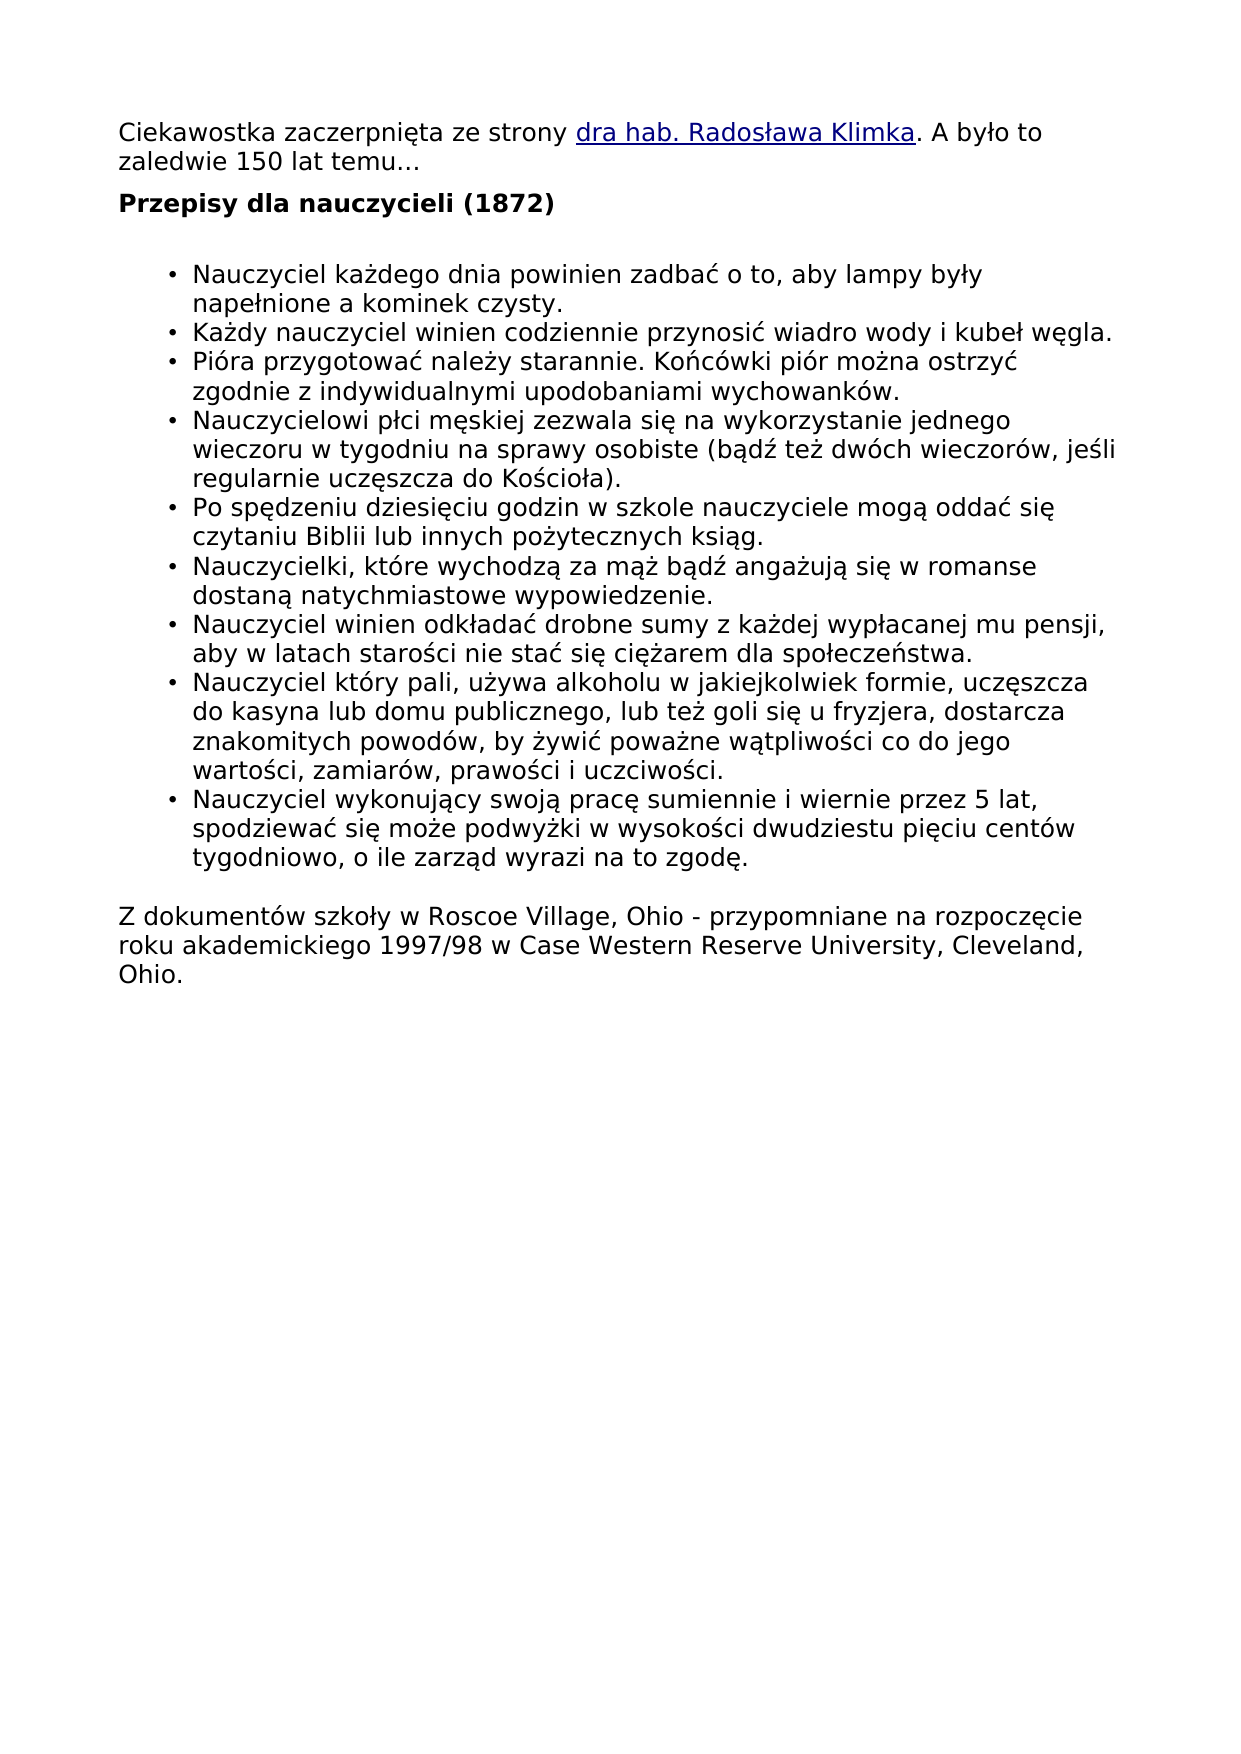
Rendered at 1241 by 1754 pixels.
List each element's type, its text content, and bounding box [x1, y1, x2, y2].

list Nauczyciel wykonujący swoją pracę sumiennie i wiernie przez 5 lat, spodziewać się może podwyżki w wysokości dwudziestu pięciu centów tygodniowo, o ile zarząd wyrazi na to zgodę. [177, 785, 1122, 873]
text Przepisy dla nauczycieli (1872) [118, 189, 1122, 218]
text Ciekawostka zaczerpnięta ze strony dra hab. Radosława Klimka. A było to zaledwie 150 lat temu... [118, 118, 1122, 176]
text Z dokumentów szkoły w Roscoe Village, Ohio - przypomniane na rozpoczęcie roku akademickiego 1997/98 w Case Western Reserve University, Cleveland, Ohio. [118, 902, 1122, 989]
list Każdy nauczyciel winien codziennie przynosić wiadro wody i kubeł węgla. [177, 318, 1122, 348]
list Pióra przygotować należy starannie. Końcówki piór można ostrzyć zgodnie z indywidualnymi upodobaniami wychowanków. [177, 348, 1122, 406]
list Nauczyciel każdego dnia powinien zadbać o to, aby lampy były napełnione a kominek czysty. [177, 260, 1122, 318]
list Nauczycielki, które wychodzą za mąż bądź angażują się w romanse dostaną natychmiastowe wypowiedzenie. [177, 552, 1122, 610]
list Po spędzeniu dziesięciu godzin w szkole nauczyciele mogą oddać się czytaniu Biblii lub innych pożytecznych ksiąg. [177, 493, 1122, 552]
list Nauczyciel winien odkładać drobne sumy z każdej wypłacanej mu pensji, aby w latach starości nie stać się ciężarem dla społeczeństwa. [177, 610, 1122, 668]
list Nauczycielowi płci męskiej zezwala się na wykorzystanie jednego wieczoru w tygodniu na sprawy osobiste (bądź też dwóch wieczorów, jeśli regularnie uczęszcza do Kościoła). [177, 406, 1122, 493]
list Nauczyciel który pali, używa alkoholu w jakiejkolwiek formie, uczęszcza do kasyna lub domu publicznego, lub też goli się u fryzjera, dostarcza znakomitych powodów, by żywić poważne wątpliwości co do jego wartości, zamiarów, prawości i uczciwości. [177, 668, 1122, 785]
